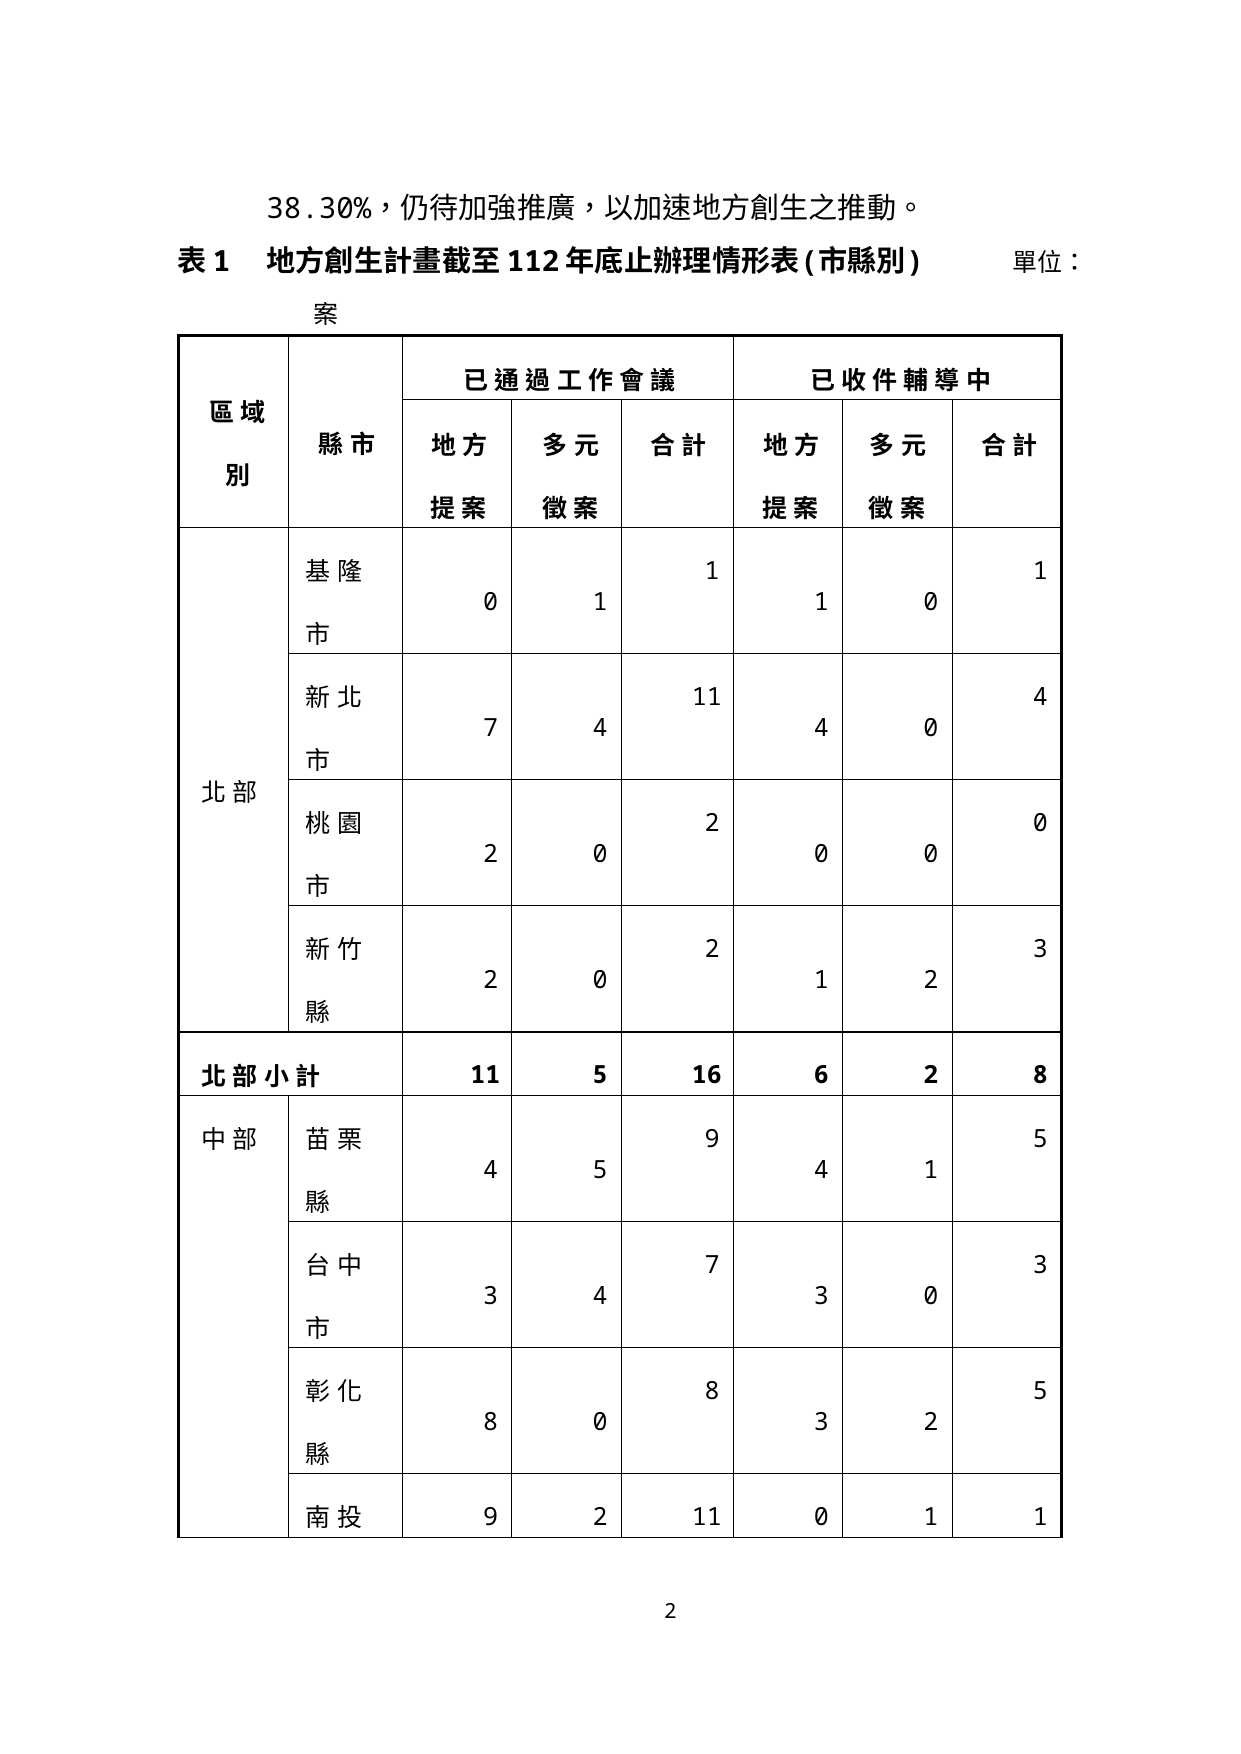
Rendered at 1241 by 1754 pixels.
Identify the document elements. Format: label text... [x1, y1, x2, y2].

table_cell 7 [622, 1222, 733, 1347]
text 表1 地方創生計畫截至112年底止辦理情形表(市縣別) 單位：案 [177, 229, 1063, 333]
table_cell 2 [843, 906, 952, 1031]
table_cell 16 [622, 1033, 733, 1095]
table_cell 4 [953, 654, 1060, 779]
table_cell 5 [953, 1348, 1060, 1473]
table_cell 3 [953, 1222, 1060, 1347]
table_cell 7 [403, 654, 511, 779]
table_cell 0 [953, 780, 1060, 905]
table_cell 台中市 [289, 1222, 402, 1347]
table_cell 3 [734, 1222, 842, 1347]
table_cell 苗栗縣 [289, 1096, 402, 1221]
table_cell 4 [512, 1222, 621, 1347]
table_cell 0 [843, 1222, 952, 1347]
table_cell 6 [734, 1033, 842, 1095]
table_cell 0 [843, 528, 952, 653]
table_cell 0 [512, 780, 621, 905]
table_cell 合計 [622, 400, 733, 527]
table_cell 1 [622, 528, 733, 653]
table_cell 新竹縣 [289, 906, 402, 1031]
table_cell 2 [843, 1348, 952, 1473]
table_cell 新北市 [289, 654, 402, 779]
table_cell 4 [403, 1096, 511, 1221]
table_cell 合計 [953, 400, 1060, 527]
table_cell 彰化縣 [289, 1348, 402, 1473]
table_cell 1 [953, 528, 1060, 653]
table_cell 4 [734, 1096, 842, 1221]
table_cell 11 [622, 1474, 733, 1537]
table_cell 9 [403, 1474, 511, 1537]
table_cell 3 [953, 906, 1060, 1031]
table_cell 5 [512, 1096, 621, 1221]
table_cell 2 [512, 1474, 621, 1537]
table_cell 8 [953, 1033, 1060, 1095]
table_cell 9 [622, 1096, 733, 1221]
table_cell 北部小計 [180, 1033, 402, 1095]
table_cell 3 [403, 1222, 511, 1347]
table_cell 11 [403, 1033, 511, 1095]
text 經洽國發會提供地方創生計畫之提案情形，自108年推動截至112年底止，累計各地方政府已提報189件地方創生計畫，141件已於「地方創生會報」工作會議中通過，媒合相關資源開始執行，其餘48件輔導中。已提報案件中，地方提案計120件，通過者87件，輔導中33件，另循多元徵案管道提案者計69件，通過者54件，輔導中15件(詳表1)。已通過工作會議之案件以區域別觀之，以中部區域52件最高，南部區域36件次之，惟通過案件中多元徵案比率約占38.30%，仍待加強推廣，以加速地方創生之推動。 [266, 177, 1063, 229]
table_cell 0 [843, 654, 952, 779]
table_header 區域別 [180, 337, 288, 527]
table_cell 8 [403, 1348, 511, 1473]
table_cell 0 [403, 528, 511, 653]
table_cell 1 [953, 1474, 1060, 1537]
table_cell 1 [734, 906, 842, 1031]
table_cell 多元徵案 [512, 400, 621, 527]
table_cell 4 [734, 654, 842, 779]
table_header 已收件輔導中 [734, 337, 1060, 399]
table_cell 0 [512, 1348, 621, 1473]
table_cell 1 [843, 1096, 952, 1221]
table_cell 北部 [180, 528, 288, 1031]
table_cell 3 [734, 1348, 842, 1473]
table_header 已通過工作會議 [403, 337, 733, 399]
table_cell 中部 [180, 1096, 288, 1537]
table_cell 1 [512, 528, 621, 653]
table_cell 基隆市 [289, 528, 402, 653]
table_cell 0 [843, 780, 952, 905]
table_cell 2 [403, 906, 511, 1031]
table_cell 桃園市 [289, 780, 402, 905]
table_cell 2 [843, 1033, 952, 1095]
table_cell 4 [512, 654, 621, 779]
table_cell 0 [734, 1474, 842, 1537]
table_cell 2 [622, 906, 733, 1031]
table_cell 地方提案 [734, 400, 842, 527]
table_cell 1 [843, 1474, 952, 1537]
table_header 縣市 [289, 337, 402, 527]
table_cell 0 [512, 906, 621, 1031]
table_cell 地方提案 [403, 400, 511, 527]
table_cell 多元徵案 [843, 400, 952, 527]
table_cell 1 [734, 528, 842, 653]
table_cell 5 [953, 1096, 1060, 1221]
table_cell 2 [403, 780, 511, 905]
table_cell 5 [512, 1033, 621, 1095]
table_cell 0 [734, 780, 842, 905]
table_cell 2 [622, 780, 733, 905]
table_cell 11 [622, 654, 733, 779]
table_cell 8 [622, 1348, 733, 1473]
table_cell 南投 [289, 1474, 402, 1537]
